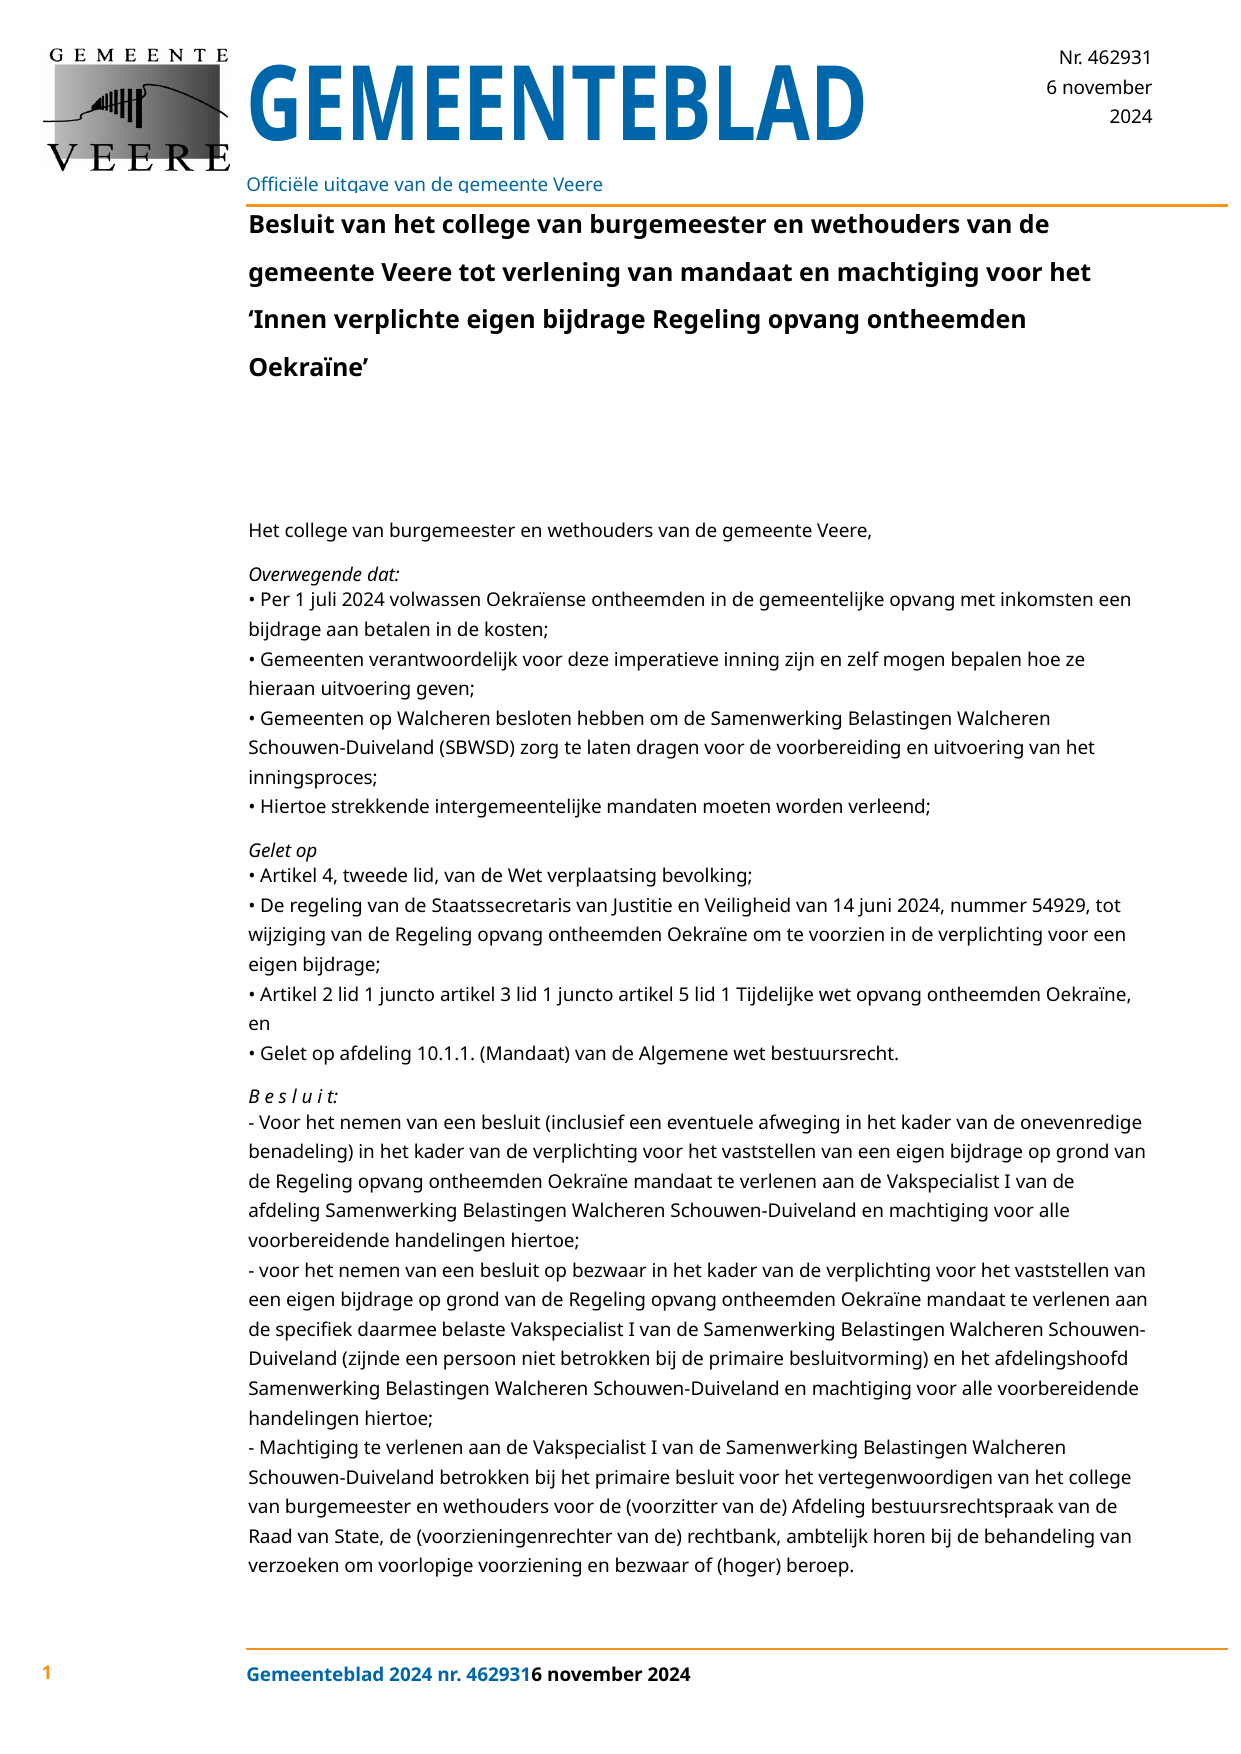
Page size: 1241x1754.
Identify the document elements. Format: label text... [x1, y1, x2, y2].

text - Voor het nemen van een besluit (inclusief een eventuele afweging in het kader van de onevenredige benadeling) in het kader van de verplichting voor het vaststellen van een eigen bijdrage op grond van de Regeling opvang ontheemden Oekraïne mandaat te verlenen aan de Vakspecialist I van de afdeling Samenwerking Belastingen Walcheren Schouwen-Duiveland en machtiging voor alle voorbereidende handelingen hiertoe; [248, 1109, 1152, 1253]
picture [41, 47, 231, 172]
text • Artikel 4, tweede lid, van de Wet verplaatsing bevolking; [248, 862, 1152, 888]
text • Gemeenten verantwoordelijk voor deze imperatieve inning zijn en zelf mogen bepalen hoe ze hieraan uitvoering geven; [248, 646, 1152, 701]
text Overwegende dat: [248, 561, 1152, 587]
text • Hiertoe strekkende intergemeentelijke mandaten moeten worden verleend; [248, 794, 1152, 819]
text B e s l u i t: [248, 1083, 1152, 1109]
text • De regeling van de Staatssecretaris van Justitie en Veiligheid van 14 juni 2024, nummer 54929, tot wijziging van de Regeling opvang ontheemden Oekraïne om te voorzien in de verplichting voor een eigen bijdrage; [248, 892, 1152, 977]
text - voor het nemen van een besluit op bezwaar in het kader van de verplichting voor het vaststellen van een eigen bijdrage op grond van de Regeling opvang ontheemden Oekraïne mandaat te verlenen aan de specifiek daarmee belaste Vakspecialist I van de Samenwerking Belastingen Walcheren Schouwen-Duiveland (zijnde een persoon niet betrokken bij de primaire besluitvorming) en het afdelingshoofd Samenwerking Belastingen Walcheren Schouwen-Duiveland en machtiging voor alle voorbereidende handelingen hiertoe; [248, 1257, 1152, 1430]
text • Per 1 juli 2024 volwassen Oekraïense ontheemden in de gemeentelijke opvang met inkomsten een bijdrage aan betalen in de kosten; [248, 587, 1152, 642]
text • Gelet op afdeling 10.1.1. (Mandaat) van de Algemene wet bestuursrecht. [248, 1040, 1152, 1066]
text • Gemeenten op Walcheren besloten hebben om de Samenwerking Belastingen Walcheren Schouwen-Duiveland (SBWSD) zorg te laten dragen voor de voorbereiding en uitvoering van het inningsproces; [248, 705, 1152, 790]
text - Machtiging te verlenen aan de Vakspecialist I van de Samenwerking Belastingen Walcheren Schouwen-Duiveland betrokken bij het primaire besluit voor het vertegenwoordigen van het college van burgemeester en wethouders voor de (voorzitter van de) Afdeling bestuursrechtspraak van de Raad van State, de (voorzieningenrechter van de) rechtbank, ambtelijk horen bij de behandeling van verzoeken om voorlopige voorziening en bezwaar of (hoger) beroep. [248, 1434, 1152, 1578]
text Gelet op [248, 837, 1152, 862]
text Het college van burgemeester en wethouders van de gemeente Veere, [248, 518, 1152, 543]
text • Artikel 2 lid 1 juncto artikel 3 lid 1 juncto artikel 5 lid 1 Tijdelijke wet opvang ontheemden Oekraïne, en [248, 981, 1152, 1036]
text Besluit van het college van burgemeester en wethouders van de gemeente Veere tot verlening van mandaat en machtiging voor het ‘Innen verplichte eigen bijdrage Regeling opvang ontheemden Oekraïne’ [248, 207, 1152, 384]
